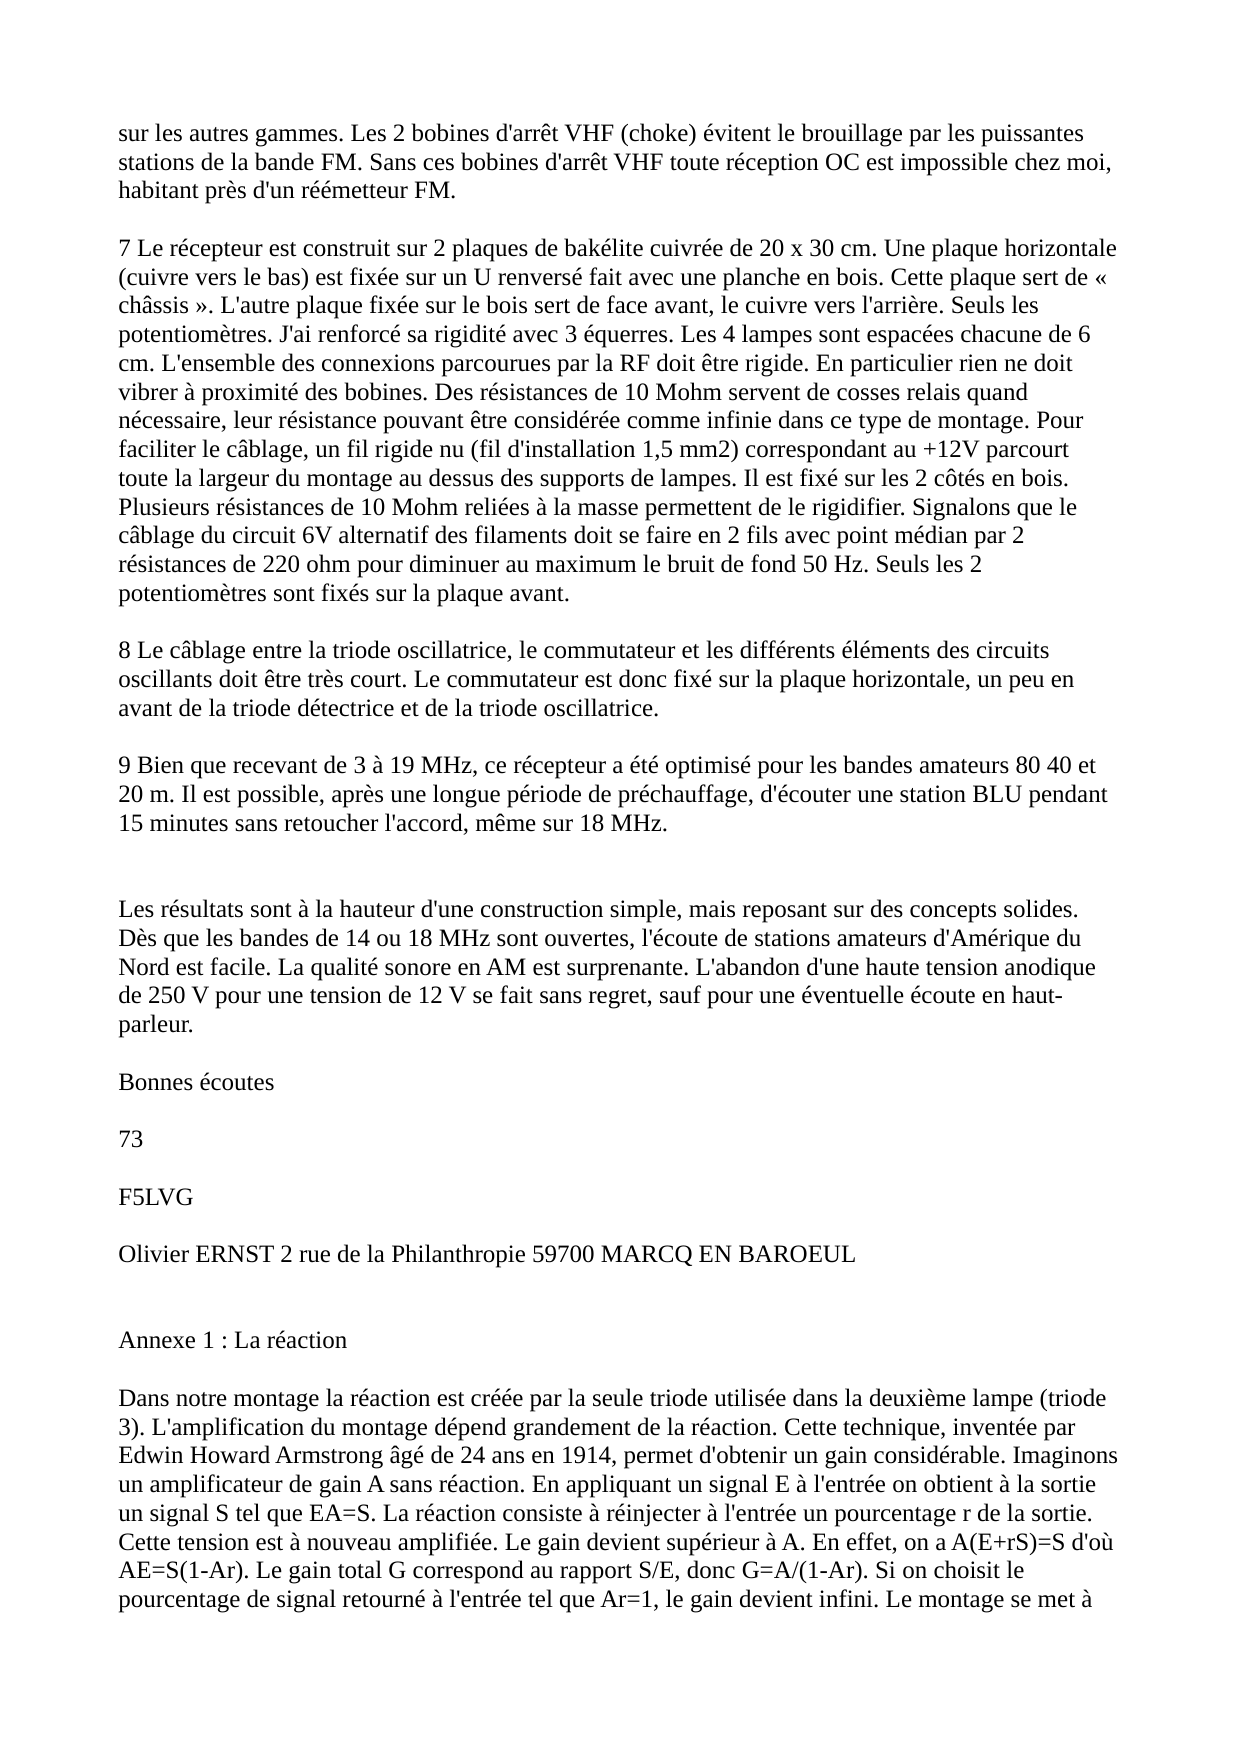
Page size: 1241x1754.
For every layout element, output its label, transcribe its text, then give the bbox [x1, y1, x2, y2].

text Bonnes écoutes [118, 1067, 1122, 1096]
text 7 Le récepteur est construit sur 2 plaques de bakélite cuivrée de 20 x 30 cm. Une plaque horizontale (cuivre vers le bas) est fixée sur un U renversé fait avec une planche en bois. Cette plaque sert de « châssis ». L'autre plaque fixée sur le bois sert de face avant, le cuivre vers l'arrière. Seuls les potentiomètres. J'ai renforcé sa rigidité avec 3 équerres. Les 4 lampes sont espacées chacune de 6 cm. L'ensemble des connexions parcourues par la RF doit être rigide. En particulier rien ne doit vibrer à proximité des bobines. Des résistances de 10 Mohm servent de cosses relais quand nécessaire, leur résistance pouvant être considérée comme infinie dans ce type de montage. Pour faciliter le câblage, un fil rigide nu (fil d'installation 1,5 mm2) correspondant au +12V parcourt toute la largeur du montage au dessus des supports de lampes. Il est fixé sur les 2 côtés en bois. Plusieurs résistances de 10 Mohm reliées à la masse permettent de le rigidifier. Signalons que le câblage du circuit 6V alternatif des filaments doit se faire en 2 fils avec point médian par 2 résistances de 220 ohm pour diminuer au maximum le bruit de fond 50 Hz. Seuls les 2 potentiomètres sont fixés sur la plaque avant. [118, 233, 1122, 607]
text Annexe 1 : La réaction [118, 1326, 1122, 1354]
text sur les autres gammes. Les 2 bobines d'arrêt VHF (choke) évitent le brouillage par les puissantes stations de la bande FM. Sans ces bobines d'arrêt VHF toute réception OC est impossible chez moi, habitant près d'un réémetteur FM. [118, 118, 1122, 204]
text Olivier ERNST 2 rue de la Philanthropie 59700 MARCQ EN BAROEUL [118, 1239, 1122, 1268]
text Dans notre montage la réaction est créée par la seule triode utilisée dans la deuxième lampe (triode 3). L'amplification du montage dépend grandement de la réaction. Cette technique, inventée par Edwin Howard Armstrong âgé de 24 ans en 1914, permet d'obtenir un gain considérable. Imaginons un amplificateur de gain A sans réaction. En appliquant un signal E à l'entrée on obtient à la sortie un signal S tel que EA=S. La réaction consiste à réinjecter à l'entrée un pourcentage r de la sortie. Cette tension est à nouveau amplifiée. Le gain devient supérieur à A. En effet, on a A(E+rS)=S d'où AE=S(1-Ar). Le gain total G correspond au rapport S/E, donc G=A/(1-Ar). Si on choisit le pourcentage de signal retourné à l'entrée tel que Ar=1, le gain devient infini. Le montage se met à [118, 1383, 1122, 1613]
text 9 Bien que recevant de 3 à 19 MHz, ce récepteur a été optimisé pour les bandes amateurs 80 40 et 20 m. Il est possible, après une longue période de préchauffage, d'écouter une station BLU pendant 15 minutes sans retoucher l'accord, même sur 18 MHz. [118, 751, 1122, 837]
text 8 Le câblage entre la triode oscillatrice, le commutateur et les différents éléments des circuits oscillants doit être très court. Le commutateur est donc fixé sur la plaque horizontale, un peu en avant de la triode détectrice et de la triode oscillatrice. [118, 636, 1122, 722]
text 73 [118, 1124, 1122, 1153]
text Les résultats sont à la hauteur d'une construction simple, mais reposant sur des concepts solides. Dès que les bandes de 14 ou 18 MHz sont ouvertes, l'écoute de stations amateurs d'Amérique du Nord est facile. La qualité sonore en AM est surprenante. L'abandon d'une haute tension anodique de 250 V pour une tension de 12 V se fait sans regret, sauf pour une éventuelle écoute en haut-parleur. [118, 894, 1122, 1038]
text F5LVG [118, 1182, 1122, 1211]
